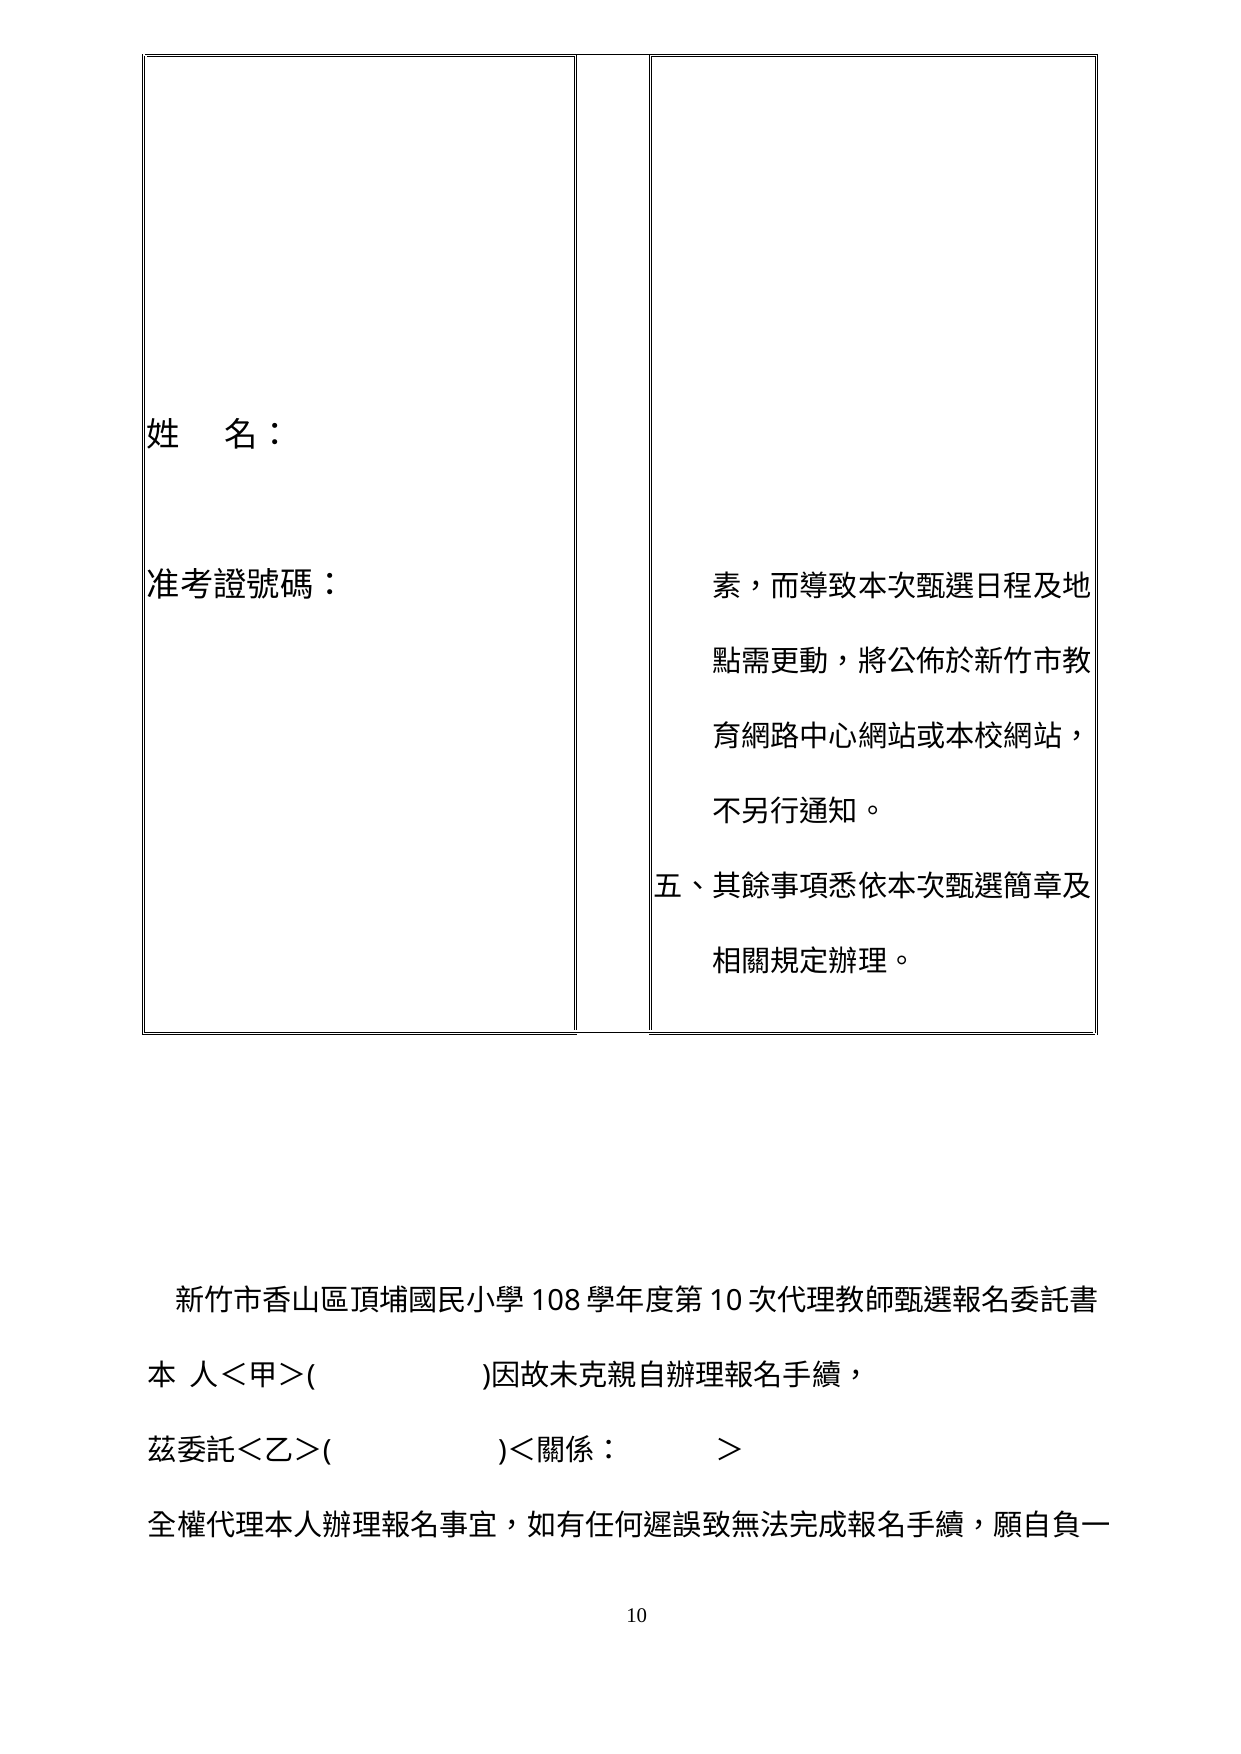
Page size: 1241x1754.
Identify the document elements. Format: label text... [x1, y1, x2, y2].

table_header 素，而導致本次甄選日程及地點需更動，將公佈於新竹市教育網路中心網站或本校網站，不另行通知。 五、其餘事項悉依本次甄選簡章及相關規定辦理。 [651, 57, 1095, 1032]
table_cell 姓 名： 准考證號碼： [144, 54, 575, 1032]
text 茲委託＜乙＞( )＜關係： ＞ [148, 1410, 1125, 1485]
table_header [575, 55, 651, 1032]
text 本 人＜甲＞( )因故未克親自辦理報名手續， [148, 1335, 1125, 1410]
text 全權代理本人辦理報名事宜，如有任何遲誤致無法完成報名手續，願自負一 [148, 1485, 1125, 1560]
text 新竹市香山區頂埔國民小學108學年度第10次代理教師甄選報名委託書 [148, 1260, 1125, 1335]
